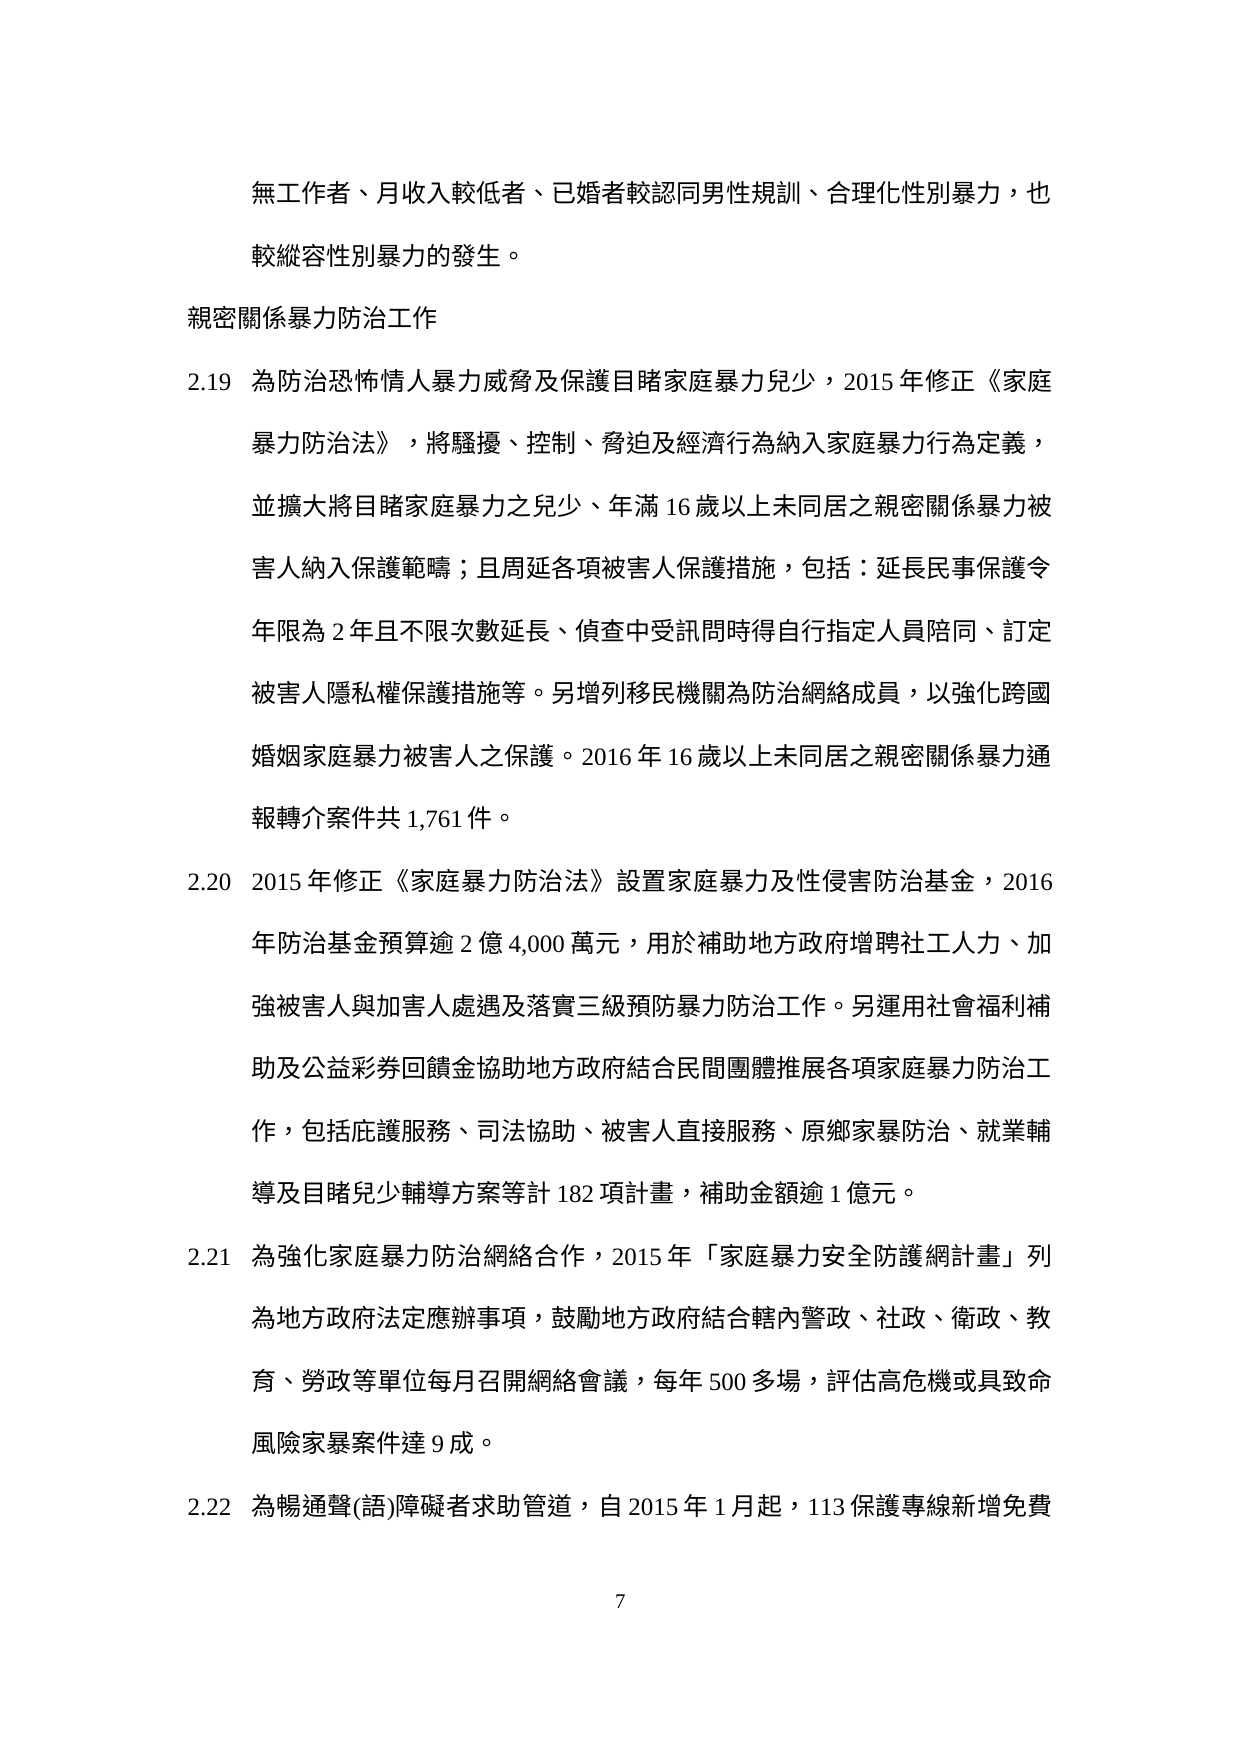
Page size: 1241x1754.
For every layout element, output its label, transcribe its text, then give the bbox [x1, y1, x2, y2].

text 親密關係暴力防治工作 [187, 275, 1053, 337]
list 無工作者、月收入較低者、已婚者較認同男性規訓、合理化性別暴力，也較縱容性別暴力的發生。 [187, 150, 1053, 275]
list 2015年修正《家庭暴力防治法》設置家庭暴力及性侵害防治基金，2016年防治基金預算逾2億4,000萬元，用於補助地方政府增聘社工人力、加強被害人與加害人處遇及落實三級預防暴力防治工作。另運用社會福利補助及公益彩券回饋金協助地方政府結合民間團體推展各項家庭暴力防治工作，包括庇護服務、司法協助、被害人直接服務、原鄉家暴防治、就業輔導及目睹兒少輔導方案等計182項計畫，補助金額逾1億元。 [187, 837, 1053, 1212]
list 為暢通聲(語)障礙者求助管道，自2015年1月起，113保護專線新增免費 [187, 1462, 1053, 1525]
list 為強化家庭暴力防治網絡合作，2015年「家庭暴力安全防護網計畫」列為地方政府法定應辦事項，鼓勵地方政府結合轄內警政、社政、衛政、教育、勞政等單位每月召開網絡會議，每年500多場，評估高危機或具致命風險家暴案件達9成。 [187, 1212, 1053, 1462]
list 為防治恐怖情人暴力威脅及保護目睹家庭暴力兒少，2015年修正《家庭暴力防治法》，將騷擾、控制、脅迫及經濟行為納入家庭暴力行為定義，並擴大將目睹家庭暴力之兒少、年滿16歲以上未同居之親密關係暴力被害人納入保護範疇；且周延各項被害人保護措施，包括：延長民事保護令年限為2年且不限次數延長、偵查中受訊問時得自行指定人員陪同、訂定被害人隱私權保護措施等。另增列移民機關為防治網絡成員，以強化跨國婚姻家庭暴力被害人之保護。2016年16歲以上未同居之親密關係暴力通報轉介案件共1,761件。 [187, 337, 1053, 837]
